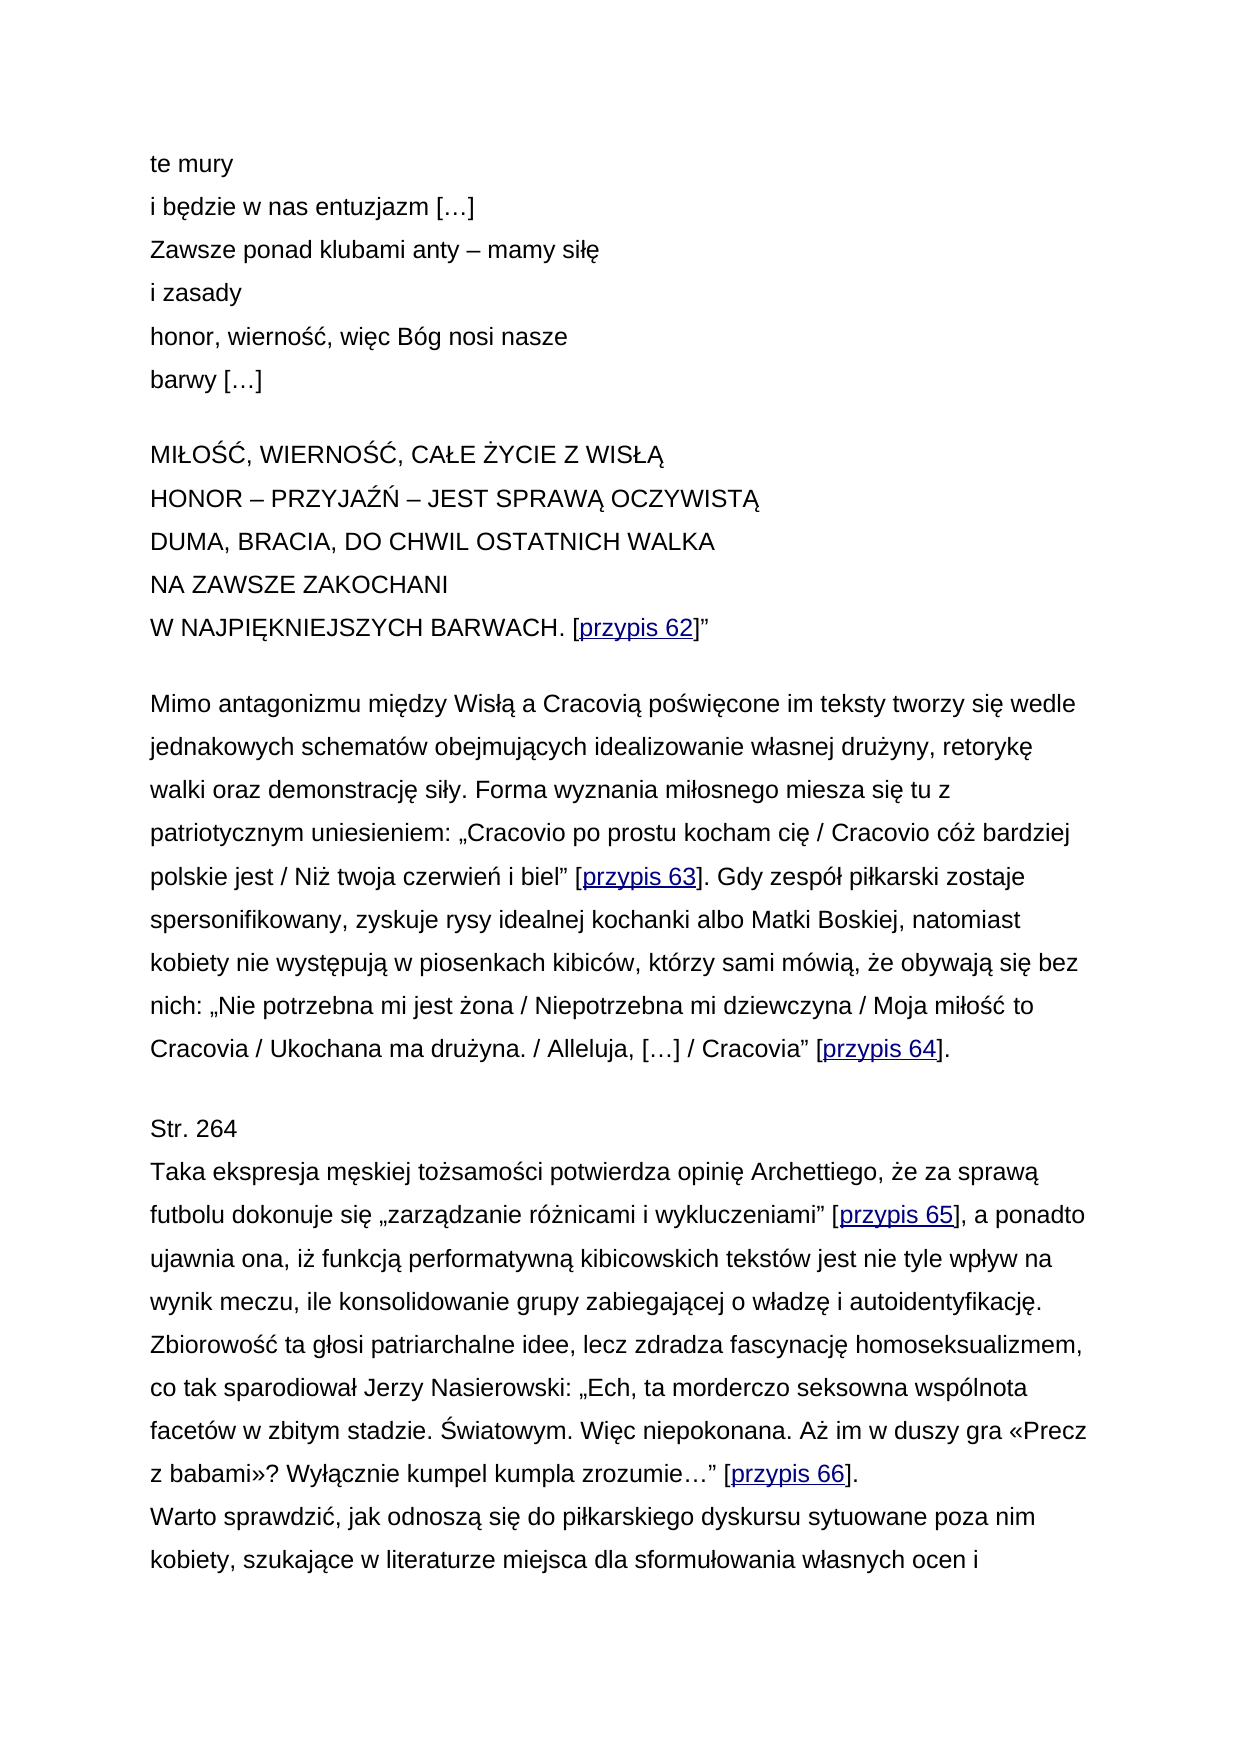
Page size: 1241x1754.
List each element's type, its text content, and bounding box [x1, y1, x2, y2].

text W NAJPIĘKNIEJSZYCH BARWACH. [przypis 62]” [150, 613, 1091, 642]
text honor, wierność, więc Bóg nosi nasze [150, 321, 1091, 350]
text barwy […] [150, 364, 1091, 393]
text Str. 264 [150, 1114, 1091, 1143]
text HONOR – PRZYJAŹŃ – JEST SPRAWĄ OCZYWISTĄ [150, 484, 1091, 512]
text Mimo antagonizmu między Wisłą a Cracovią poświęcone im teksty tworzy się wedle jednakowych schematów obejmujących idealizowanie własnej drużyny, retorykę walki oraz demonstrację siły. Forma wyznania miłosnego miesza się tu z patriotycznym uniesieniem: „Cracovio po prostu kocham cię / Cracovio cóż bardziej polskie jest / Niż twoja czerwień i biel” [przypis 63]. Gdy zespół piłkarski zostaje spersonifikowany, zyskuje rysy idealnej kochanki albo Matki Boskiej, natomiast kobiety nie występują w piosenkach kibiców, którzy sami mówią, że obywają się bez nich: „Nie potrzebna mi jest żona / Niepotrzebna mi dziewczyna / Moja miłość to Cracovia / Ukochana ma drużyna. / Alleluja, […] / Cracovia” [przypis 64]. [150, 689, 1091, 1063]
text Taka ekspresja męskiej tożsamości potwierdza opinię Archettiego, że za sprawą futbolu dokonuje się „zarządzanie różnicami i wykluczeniami” [przypis 65], a ponadto ujawnia ona, iż funkcją performatywną kibicowskich tekstów jest nie tyle wpływ na wynik meczu, ile konsolidowanie grupy zabiegającej o władzę i autoidentyfikację. Zbiorowość ta głosi patriarchalne idee, lecz zdradza fascynację homoseksualizmem, co tak sparodiował Jerzy Nasierowski: „Ech, ta morderczo seksowna wspólnota facetów w zbitym stadzie. Światowym. Więc niepokonana. Aż im w duszy gra «Precz z babami»? Wyłącznie kumpel kumpla zrozumie…” [przypis 66]. [150, 1157, 1091, 1488]
text i będzie w nas entuzjazm […] [150, 192, 1091, 221]
text te mury [150, 149, 1091, 178]
text NA ZAWSZE ZAKOCHANI [150, 570, 1091, 599]
text DUMA, BRACIA, DO CHWIL OSTATNICH WALKA [150, 527, 1091, 556]
text Warto sprawdzić, jak odnoszą się do piłkarskiego dyskursu sytuowane poza nim kobiety, szukające w literaturze miejsca dla sformułowania własnych ocen i [150, 1502, 1091, 1574]
text i zasady [150, 278, 1091, 307]
text MIŁOŚĆ, WIERNOŚĆ, CAŁE ŻYCIE Z WISŁĄ [150, 441, 1091, 469]
text Zawsze ponad klubami anty – mamy siłę [150, 235, 1091, 264]
